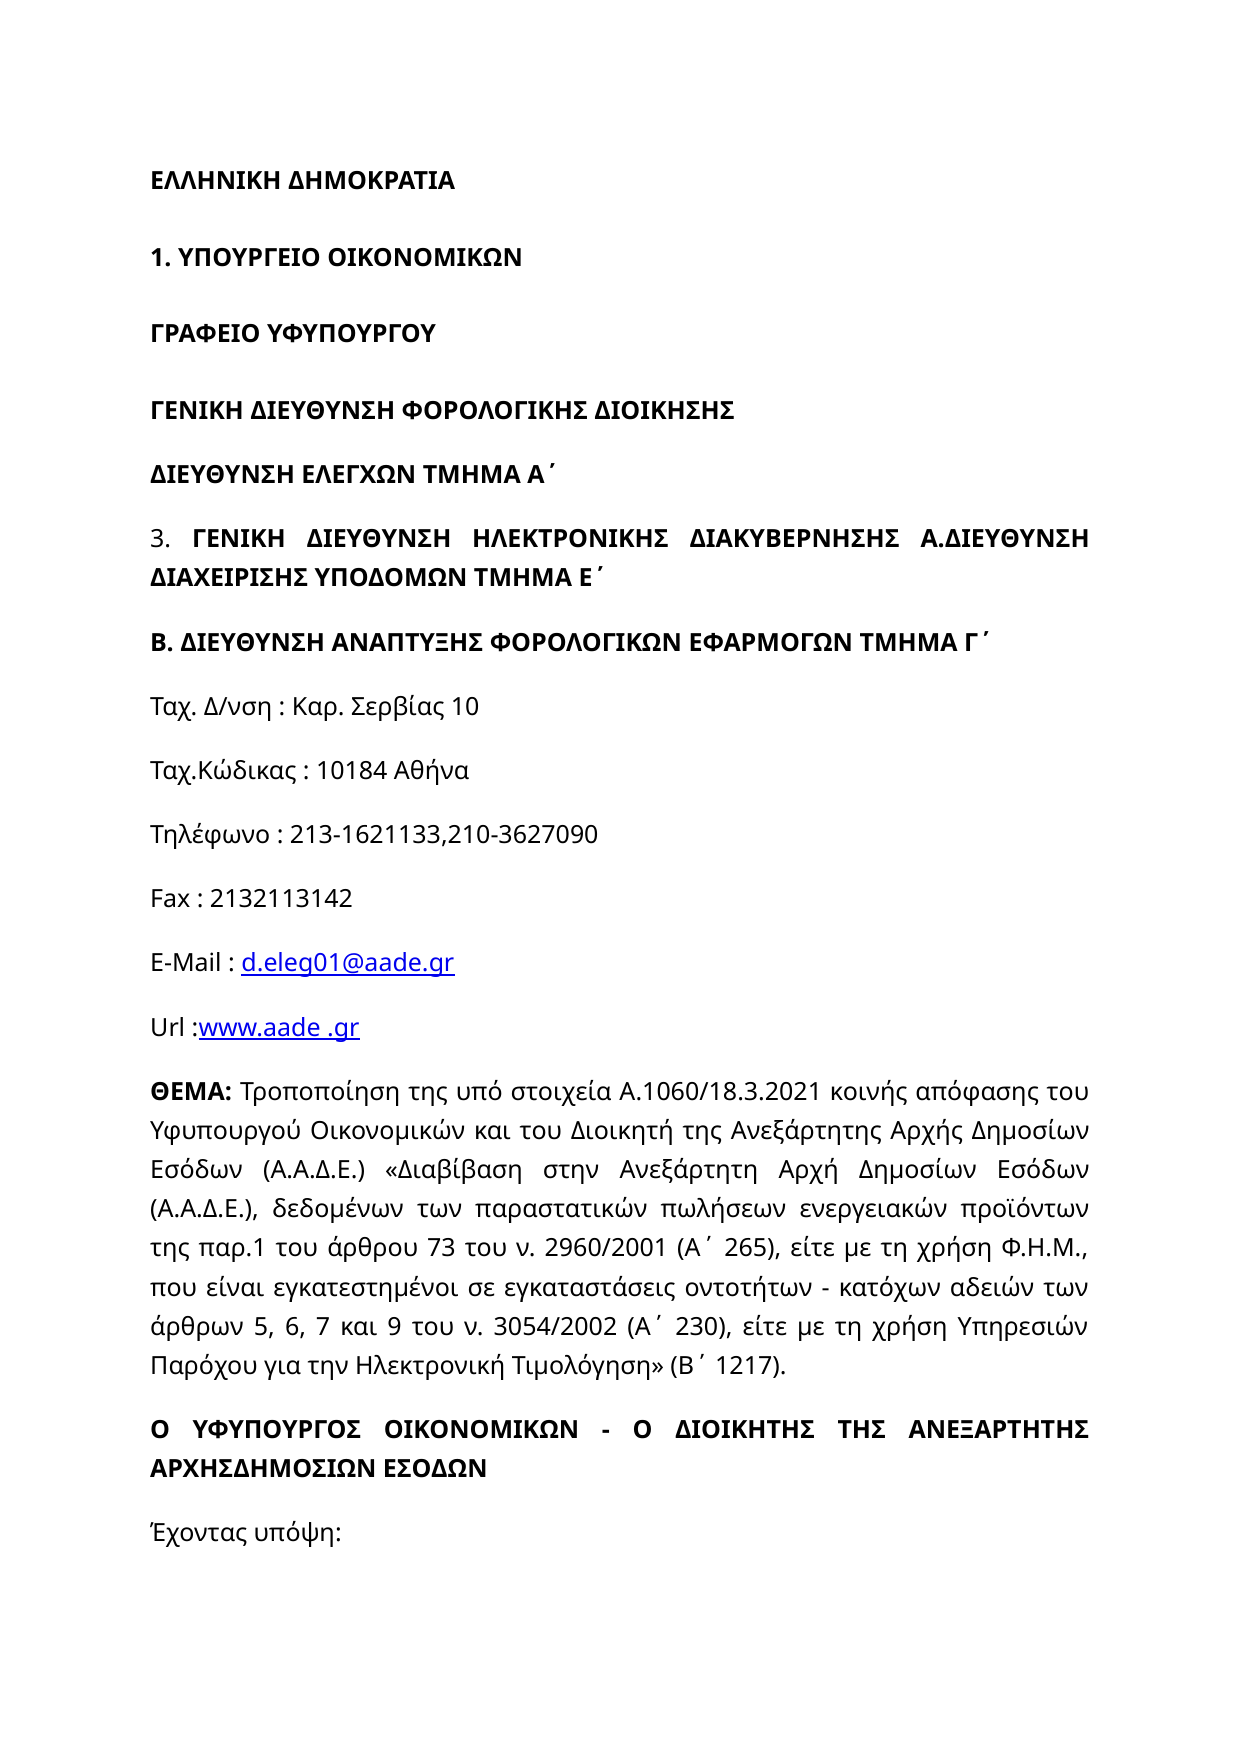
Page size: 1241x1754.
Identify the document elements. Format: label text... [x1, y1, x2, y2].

title 1. ΥΠΟΥΡΓΕΙΟ ΟΙΚΟΝΟΜΙΚΩΝ [150, 239, 1090, 273]
text ΘEMA: Τροποποίηση της υπό στοιχεία Α.1060/18.3.2021 κοινής απόφασης του Υφυπουργού Οικονομικών και του Διοικητή της Ανεξάρτητης Αρχής Δημοσίων Εσόδων (Α.Α.Δ.Ε.) «Διαβίβαση στην Ανεξάρτητη Αρχή Δημοσίων Εσόδων (Α.Α.Δ.Ε.), δεδομένων των παραστατικών πωλήσεων ενεργειακών προϊόντων της παρ.1 του άρθρου 73 του ν. 2960/2001 (Α΄ 265), είτε με τη χρήση Φ.Η.Μ., που είναι εγκατεστημένοι σε εγκαταστάσεις οντοτήτων - κατόχων αδειών των άρθρων 5, 6, 7 και 9 του ν. 3054/2002 (Α΄ 230), είτε με τη χρήση Υπηρεσιών Παρόχου για την Ηλεκτρονική Τιμολόγηση» (Β΄ 1217). [150, 1073, 1090, 1382]
text Ταχ.Κώδικας : 10184 Αθήνα [150, 752, 1090, 787]
text Fax : 2132113142 [150, 881, 1090, 915]
text 3. ΓΕΝΙΚΗ ΔΙΕΥΘΥΝΣΗ ΗΛΕΚΤΡΟΝΙΚΗΣ ΔΙΑΚΥΒΕΡΝΗΣΗΣ Α.ΔΙΕΥΘΥΝΣΗ ΔΙΑΧΕΙΡΙΣΗΣ ΥΠΟΔΟΜΩΝ ΤΜΗΜΑ Ε΄ [150, 521, 1090, 594]
text Έχοντας υπόψη: [150, 1515, 1090, 1549]
text ΔΙΕΥΘΥΝΣΗ ΕΛΕΓΧΩΝ ΤΜΗΜΑ A΄ [150, 457, 1090, 491]
text E-Mail : d.eleg01@aade.gr [150, 945, 1090, 979]
title ΕΛΛΗΝΙΚΗ ΔΗΜΟΚΡΑΤΙΑ [150, 162, 1090, 197]
text ΓΕΝΙΚΗ ΔΙΕΥΘΥΝΣΗ ΦΟΡΟΛΟΓΙΚΗΣ ΔΙΟΙΚΗΣΗΣ [150, 392, 1090, 427]
text Ταχ. Δ/νση : Καρ. Σερβίας 10 [150, 688, 1090, 722]
text Τηλέφωνο : 213-1621133,210-3627090 [150, 817, 1090, 851]
text Β. ΔΙΕΥΘΥΝΣΗ ΑΝΑΠΤΥΞΗΣ ΦΟΡΟΛΟΓΙΚΩΝ ΕΦΑΡΜΟΓΩΝ ΤΜΗΜΑ Γ΄ [150, 624, 1090, 658]
title ΓΡΑΦΕΙΟ ΥΦΥΠΟΥΡΓΟΥ [150, 316, 1090, 350]
text Ο ΥΦΥΠΟΥΡΓΟΣ ΟΙΚΟΝΟΜΙΚΩΝ - Ο ΔΙΟΙΚΗΤΗΣ ΤΗΣ ΑΝΕΞΑΡΤΗΤΗΣ ΑΡΧΗΣΔΗΜΟΣΙΩΝ ΕΣΟΔΩΝ [150, 1412, 1090, 1485]
text Url :www.aade .gr [150, 1009, 1090, 1043]
